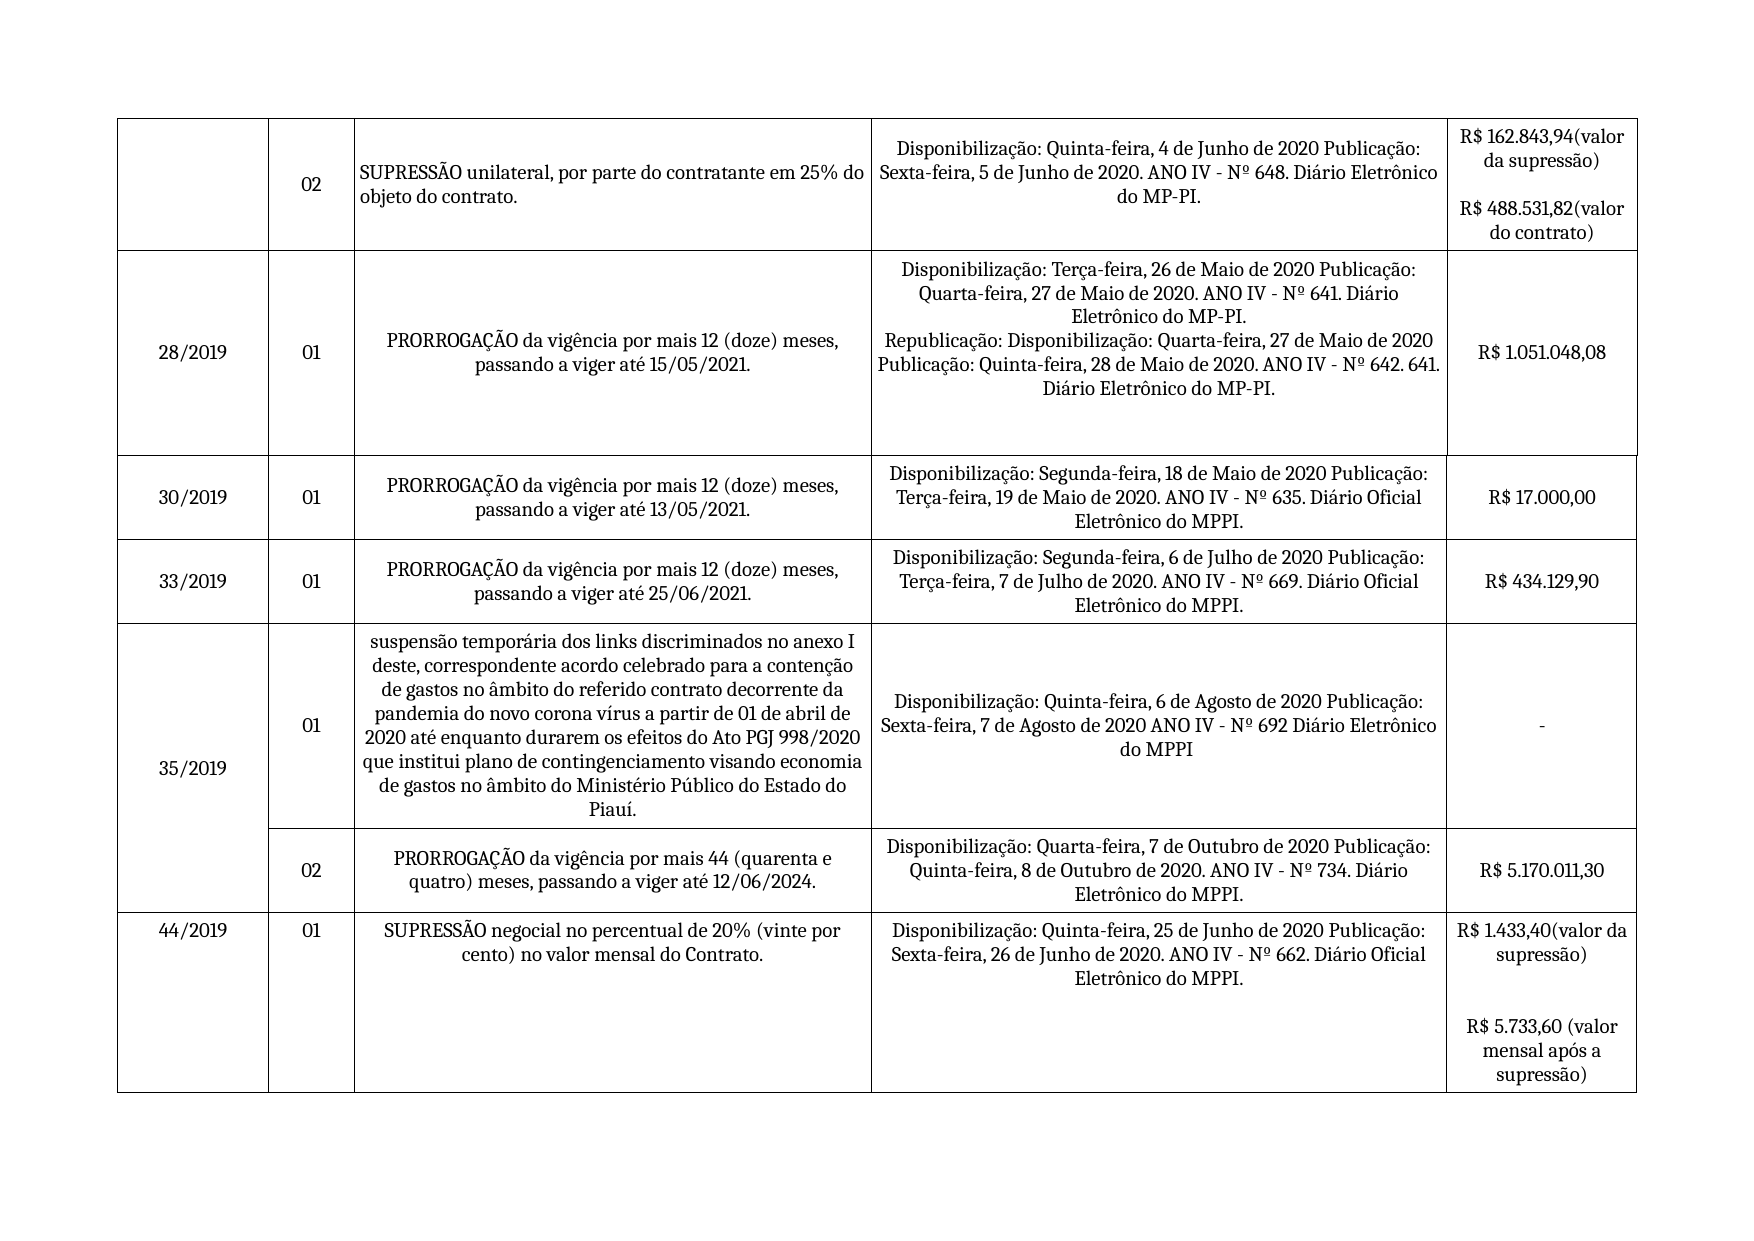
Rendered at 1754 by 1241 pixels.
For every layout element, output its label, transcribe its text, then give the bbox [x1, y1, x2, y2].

table_cell PRORROGAÇÃO da vigência por mais 44 (quarenta e quatro) meses, passando a viger até 12/06/2024. [355, 829, 871, 912]
table_cell [118, 119, 268, 250]
table_cell 01 [269, 624, 354, 827]
table_cell Disponibilização: Terça-feira, 26 de Maio de 2020 Publicação: Quarta-feira, 27 de Maio de 2020. ANO IV - Nº 641. Diário Eletrônico do MP-PI. Republicação: Disponibilização: Quarta-feira, 27 de Maio de 2020 Publicação: Quinta-feira, 28 de Maio de 2020. ANO IV - Nº 642. 641. Diário Eletrônico do MP-PI. [872, 251, 1447, 454]
table_cell R$ 162.843,94(valor da supressão) R$ 488.531,82(valor do contrato) [1448, 119, 1637, 250]
table_cell PRORROGAÇÃO da vigência por mais 12 (doze) meses, passando a viger até 15/05/2021. [355, 251, 871, 454]
table_cell R$ 1.051.048,08 [1448, 251, 1637, 454]
table_cell Disponibilização: Quinta-feira, 6 de Agosto de 2020 Publicação: Sexta-feira, 7 de Agosto de 2020 ANO IV - Nº 692 Diário Eletrônico do MPPI [872, 624, 1446, 827]
table_cell suspensão temporária dos links discriminados no anexo I deste, correspondente acordo celebrado para a contenção de gastos no âmbito do referido contrato decorrente da pandemia do novo corona vírus a partir de 01 de abril de 2020 até enquanto durarem os efeitos do Ato PGJ 998/2020 que institui plano de contingenciamento visando economia de gastos no âmbito do Ministério Público do Estado do Piauí. [355, 624, 871, 827]
table_cell SUPRESSÃO unilateral, por parte do contratante em 25% do objeto do contrato. [355, 119, 871, 250]
table_cell 01 [269, 913, 354, 1092]
table_cell 01 [269, 251, 354, 454]
table_cell - [1447, 624, 1636, 827]
table_cell 44/2019 [118, 913, 268, 1092]
table_cell SUPRESSÃO negocial no percentual de 20% (vinte por cento) no valor mensal do Contrato. [355, 913, 871, 1092]
table_cell Disponibilização: Segunda-feira, 6 de Julho de 2020 Publicação: Terça-feira, 7 de Julho de 2020. ANO IV - Nº 669. Diário Oficial Eletrônico do MPPI. [872, 540, 1446, 623]
table_cell 02 [269, 829, 354, 912]
table_cell 33/2019 [118, 540, 268, 623]
table_cell R$ 434.129,90 [1447, 540, 1636, 623]
table_cell 01 [269, 540, 354, 623]
table_cell Disponibilização: Quinta-feira, 4 de Junho de 2020 Publicação: Sexta-feira, 5 de Junho de 2020. ANO IV - Nº 648. Diário Eletrônico do MP-PI. [872, 119, 1447, 250]
table_cell Disponibilização: Quarta-feira, 7 de Outubro de 2020 Publicação: Quinta-feira, 8 de Outubro de 2020. ANO IV - Nº 734. Diário Eletrônico do MPPI. [872, 829, 1446, 912]
table_cell Disponibilização: Quinta-feira, 25 de Junho de 2020 Publicação: Sexta-feira, 26 de Junho de 2020. ANO IV - Nº 662. Diário Oficial Eletrônico do MPPI. [872, 913, 1446, 1092]
table_cell R$ 1.433,40(valor da supressão) R$ 5.733,60 (valor mensal após a supressão) [1447, 913, 1636, 1092]
table_cell R$ 17.000,00 [1447, 456, 1636, 539]
table_cell PRORROGAÇÃO da vigência por mais 12 (doze) meses, passando a viger até 25/06/2021. [355, 540, 871, 623]
table_cell 02 [269, 119, 354, 250]
table_cell R$ 5.170.011,30 [1447, 829, 1636, 912]
table_cell 35/2019 [118, 624, 268, 912]
table_cell 01 [269, 456, 354, 539]
table_cell 28/2019 [118, 251, 268, 454]
table_cell PRORROGAÇÃO da vigência por mais 12 (doze) meses, passando a viger até 13/05/2021. [355, 456, 871, 539]
table_cell 30/2019 [118, 456, 268, 539]
table_cell Disponibilização: Segunda-feira, 18 de Maio de 2020 Publicação: Terça-feira, 19 de Maio de 2020. ANO IV - Nº 635. Diário Oficial Eletrônico do MPPI. [872, 456, 1446, 539]
